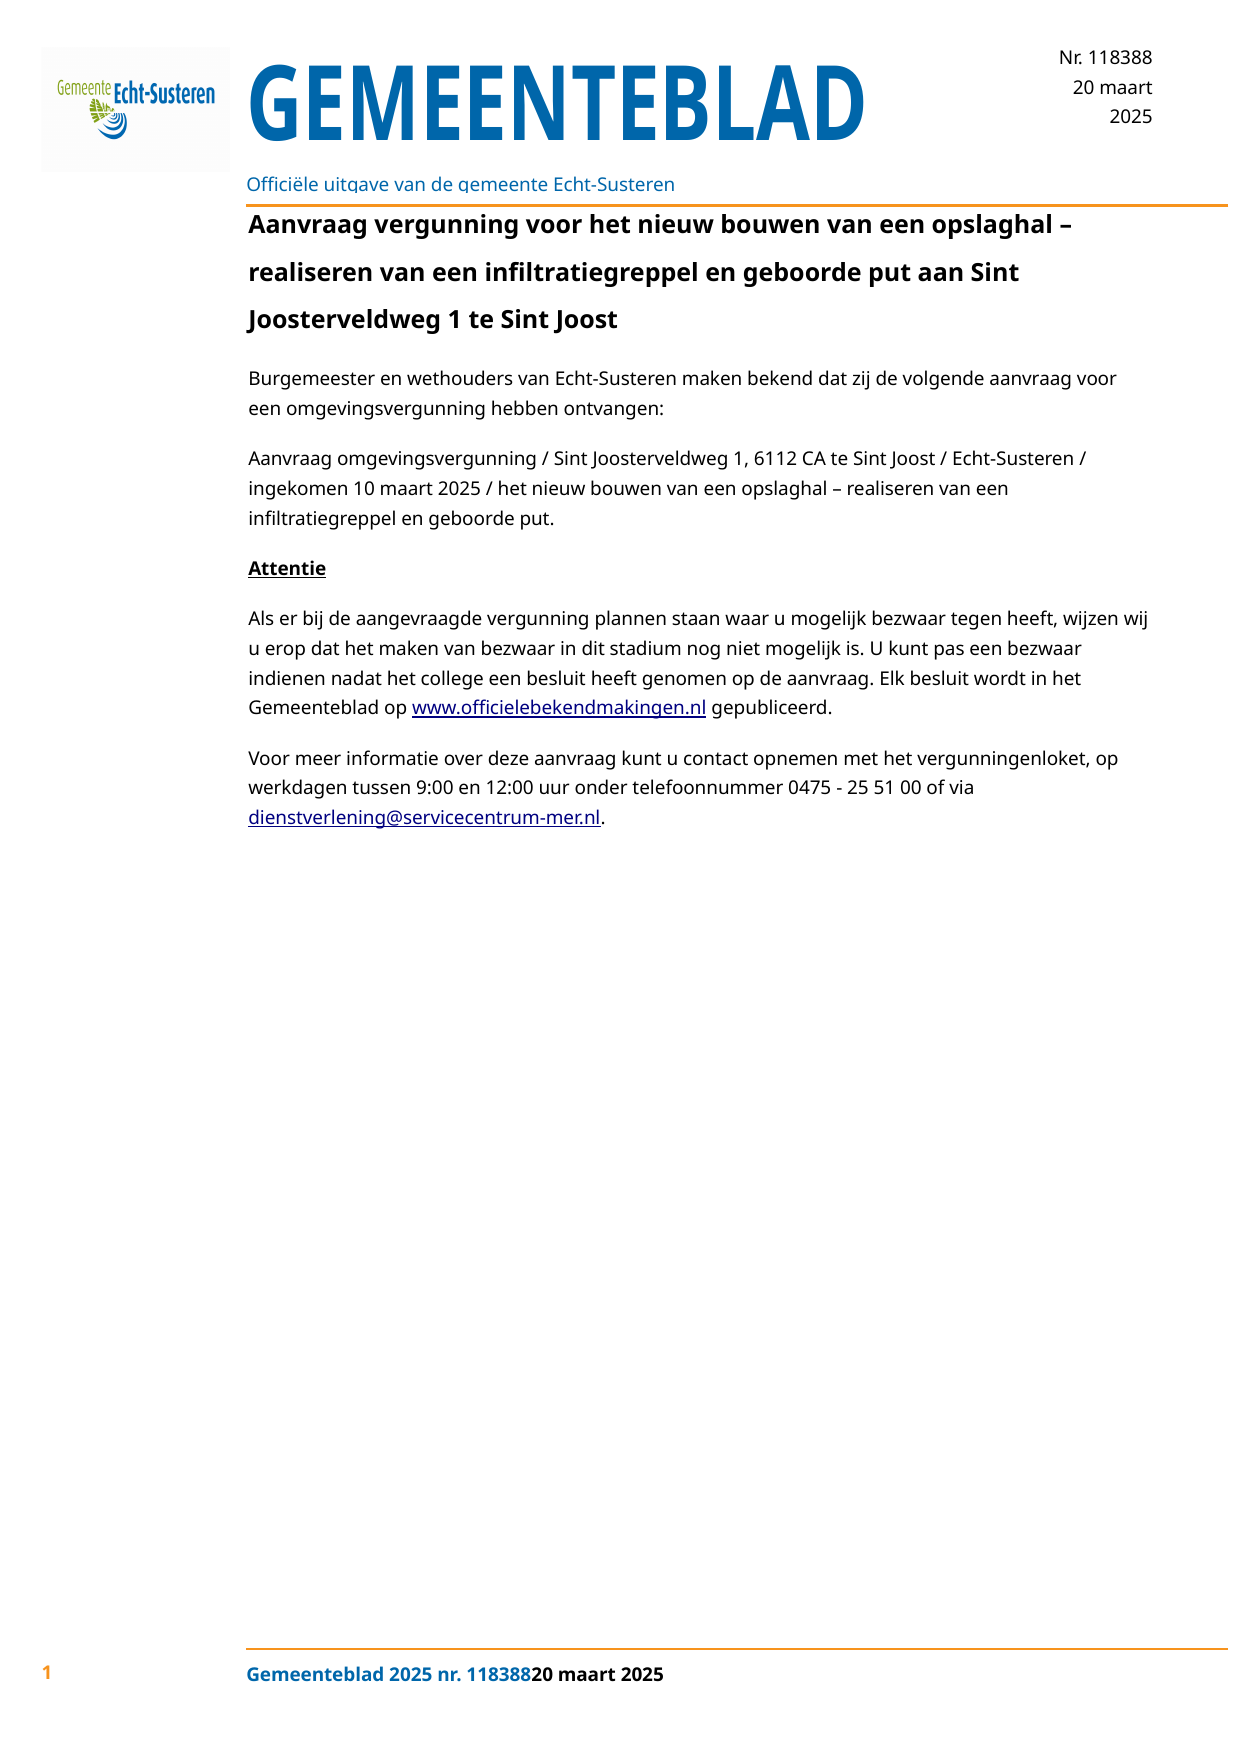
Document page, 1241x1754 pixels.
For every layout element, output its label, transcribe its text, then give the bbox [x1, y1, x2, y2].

text Voor meer informatie over deze aanvraag kunt u contact opnemen met het vergunningenloket, op werkdagen tussen 9:00 en 12:00 uur onder telefoonnummer 0475 - 25 51 00 of via dienstverlening@servicecentrum-mer.nl. [248, 745, 1152, 829]
text Aanvraag omgevingsvergunning / Sint Joosterveldweg 1, 6112 CA te Sint Joost / Echt-Susteren / ingekomen 10 maart 2025 / het nieuw bouwen van een opslaghal – realiseren van een infiltratiegreppel en geboorde put. [248, 446, 1152, 530]
text Burgemeester en wethouders van Echt-Susteren maken bekend dat zij de volgende aanvraag voor een omgevingsvergunning hebben ontvangen: [248, 366, 1152, 421]
text Als er bij de aangevraagde vergunning plannen staan waar u mogelijk bezwaar tegen heeft, wijzen wij u erop dat het maken van bezwaar in dit stadium nog niet mogelijk is. U kunt pas een bezwaar indienen nadat het college een besluit heeft genomen op de aanvraag. Elk besluit wordt in het Gemeenteblad op www.officielebekendmakingen.nl gepubliceerd. [248, 606, 1152, 720]
text Attentie [248, 555, 1152, 581]
picture [41, 47, 231, 172]
text Aanvraag vergunning voor het nieuw bouwen van een opslaghal – realiseren van een infiltratiegreppel en geboorde put aan Sint Joosterveldweg 1 te Sint Joost [248, 207, 1152, 336]
